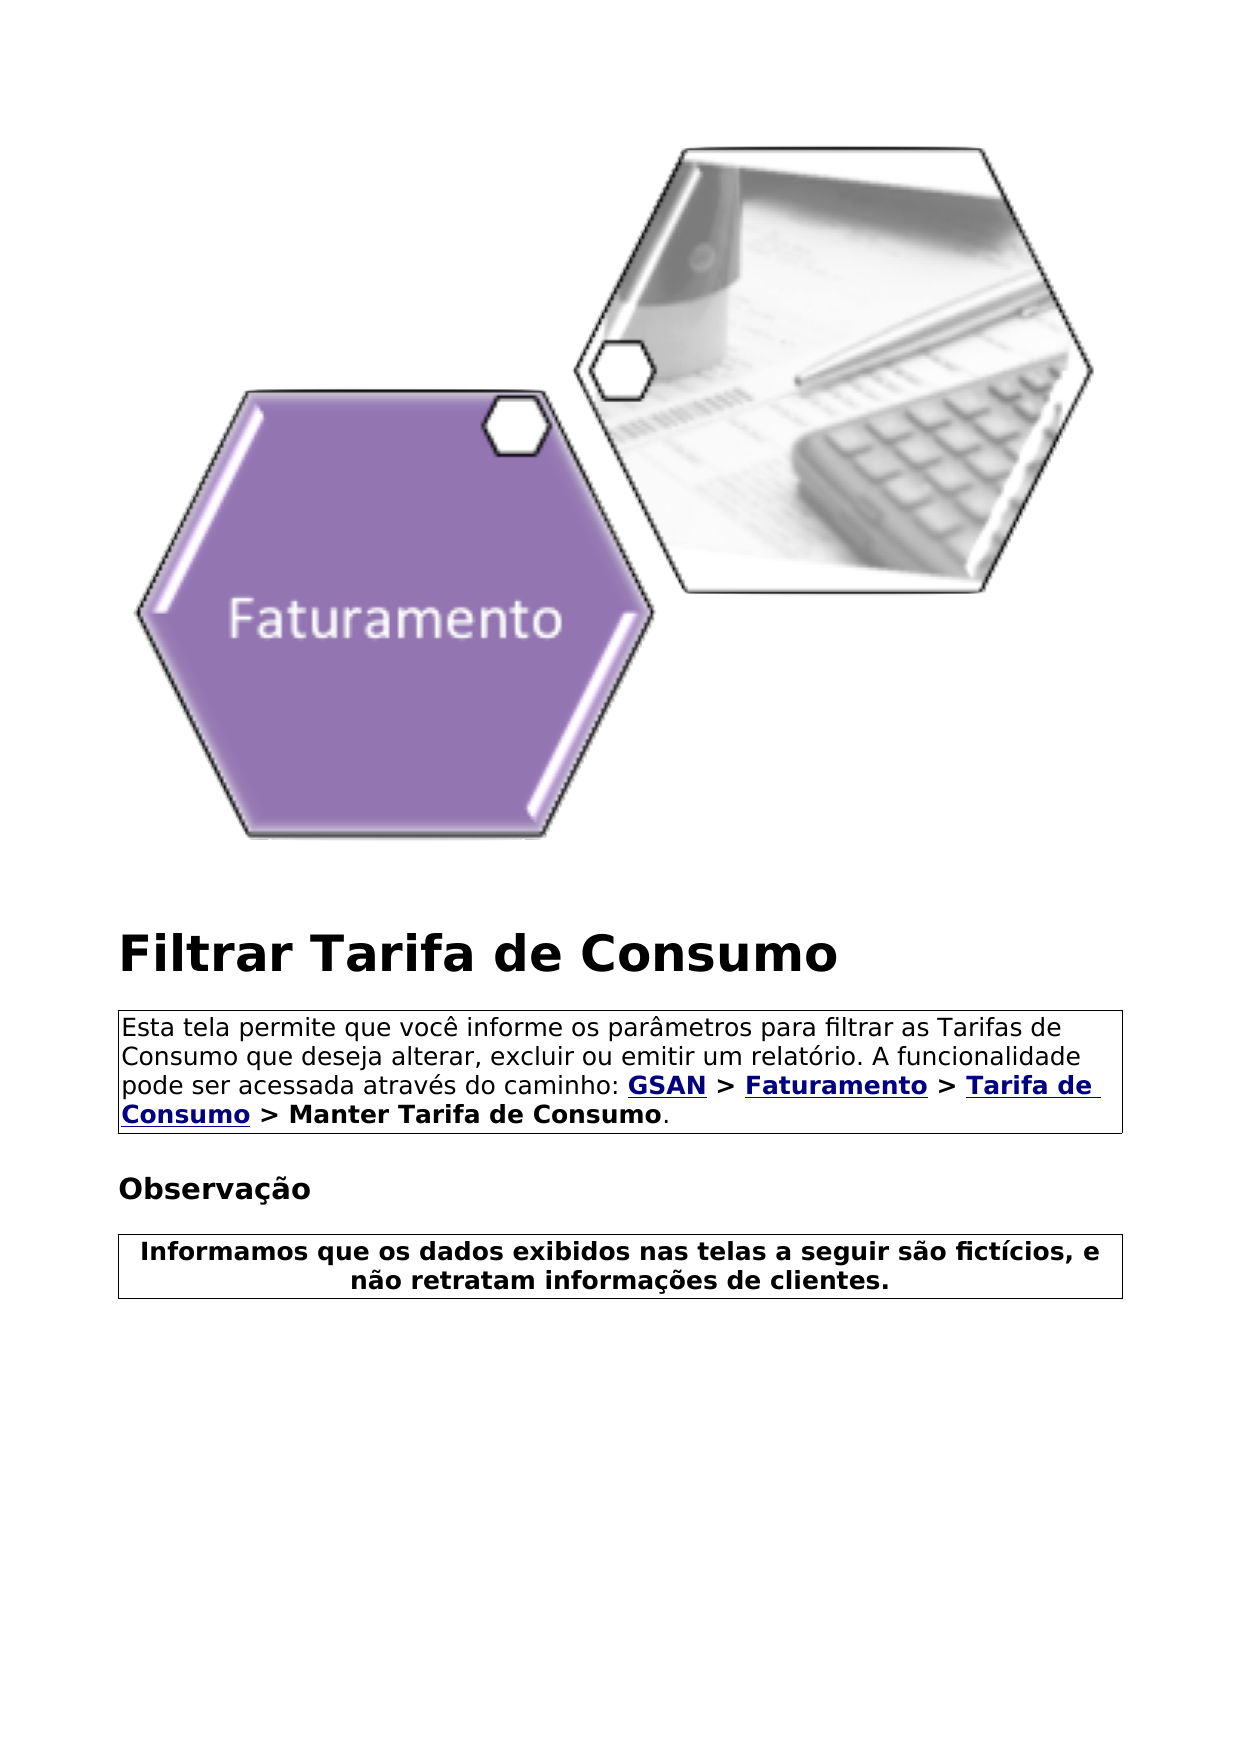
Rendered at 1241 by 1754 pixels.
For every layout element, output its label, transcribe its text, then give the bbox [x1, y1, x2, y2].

subtitle Filtrar Tarifa de Consumo [118, 925, 1122, 983]
table_header Informamos que os dados exibidos nas telas a seguir são fictícios, e não retratam informações de clientes. [119, 1235, 1122, 1298]
subtitle Observação [118, 1173, 1122, 1207]
table_header Esta tela permite que você informe os parâmetros para filtrar as Tarifas de Consumo que deseja alterar, excluir ou emitir um relatório. A funcionalidade pode ser acessada através do caminho: GSAN > Faturamento > Tarifa de Consumo > Manter Tarifa de Consumo. [119, 1011, 1122, 1133]
picture [118, 118, 1123, 858]
